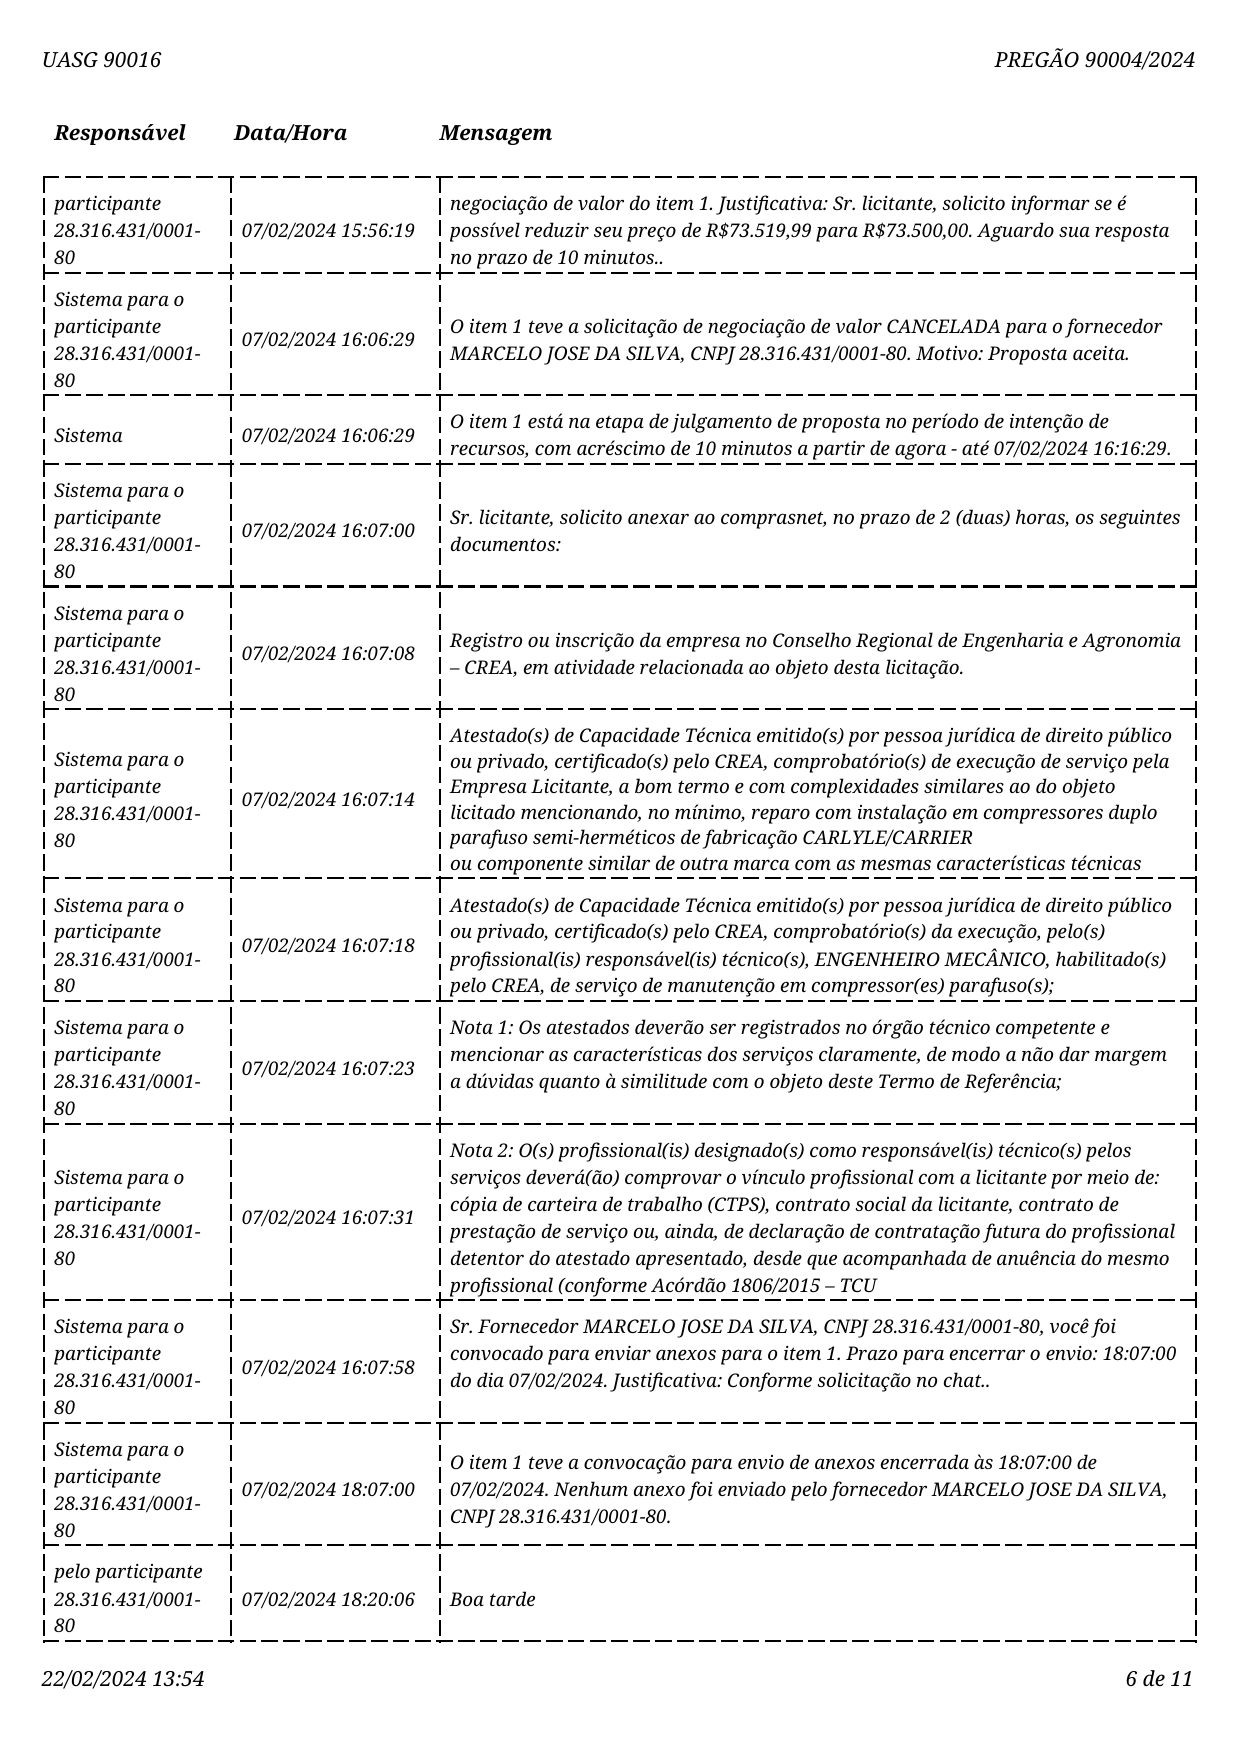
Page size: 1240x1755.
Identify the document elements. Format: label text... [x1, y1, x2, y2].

table_header negociação de valor do item 1. Justificativa: Sr. licitante, solicito informar se é possível reduzir seu preço de R$73.519,99 para R$73.500,00. Aguardo sua resposta no prazo de 10 minutos.. [440, 176, 1196, 272]
table_cell Nota 2: O(s) profissional(is) designado(s) como responsável(is) técnico(s) pelos serviços deverá(ão) comprovar o vínculo profissional com a licitante por meio de: cópia de carteira de trabalho (CTPS), contrato social da licitante, contrato de prestação de serviço ou, ainda, de declaração de contratação futura do profissional detentor do atestado apresentado, desde que acompanhada de anuência do mesmo profissional (conforme Acórdão 1806/2015 – TCU [440, 1123, 1196, 1299]
table_cell Sistema para o participante 28.316.431/0001-80 [44, 1123, 231, 1299]
table_cell Sistema [44, 394, 231, 463]
table_cell pelo participante 28.316.431/0001-80 [44, 1544, 231, 1640]
table_cell Boa tarde [440, 1544, 1196, 1640]
table_cell Sistema para o participante 28.316.431/0001-80 [44, 272, 231, 394]
table_cell 07/02/2024 16:07:08 [231, 585, 439, 708]
table_cell Sistema para o participante 28.316.431/0001-80 [44, 877, 231, 1000]
table_cell 07/02/2024 16:07:14 [231, 708, 439, 877]
table_cell 07/02/2024 16:06:29 [231, 394, 439, 463]
table_cell Nota 1: Os atestados deverão ser registrados no órgão técnico competente e mencionar as características dos serviços claramente, de modo a não dar margem a dúvidas quanto à similitude com o objeto deste Termo de Referência; [440, 1000, 1196, 1122]
table_cell 07/02/2024 16:06:29 [231, 272, 439, 394]
table_cell Sistema para o participante 28.316.431/0001-80 [44, 585, 231, 708]
table_cell Sistema para o participante 28.316.431/0001-80 [44, 1422, 231, 1544]
table_cell O item 1 está na etapa de julgamento de proposta no período de intenção de recursos, com acréscimo de 10 minutos a partir de agora - até 07/02/2024 16:16:29. [440, 394, 1196, 463]
table_cell 07/02/2024 16:07:58 [231, 1299, 439, 1422]
table_cell Registro ou inscrição da empresa no Conselho Regional de Engenharia e Agronomia – CREA, em atividade relacionada ao objeto desta licitação. [440, 585, 1196, 708]
table_header participante 28.316.431/0001-80 [44, 176, 231, 272]
table_cell 07/02/2024 16:07:00 [231, 463, 439, 585]
table_cell O item 1 teve a solicitação de negociação de valor CANCELADA para o fornecedor MARCELO JOSE DA SILVA, CNPJ 28.316.431/0001-80. Motivo: Proposta aceita. [440, 272, 1196, 394]
table_cell 07/02/2024 18:07:00 [231, 1422, 439, 1544]
table_cell Atestado(s) de Capacidade Técnica emitido(s) por pessoa jurídica de direito público ou privado, certificado(s) pelo CREA, comprobatório(s) da execução, pelo(s) profissional(is) responsável(is) técnico(s), ENGENHEIRO MECÂNICO, habilitado(s) pelo CREA, de serviço de manutenção em compressor(es) parafuso(s); [440, 877, 1196, 1000]
table_cell 07/02/2024 16:07:23 [231, 1000, 439, 1122]
table_cell 07/02/2024 18:20:06 [231, 1544, 439, 1640]
table_header 07/02/2024 15:56:19 [231, 176, 439, 272]
table_cell 07/02/2024 16:07:31 [231, 1123, 439, 1299]
table_cell Atestado(s) de Capacidade Técnica emitido(s) por pessoa jurídica de direito público ou privado, certificado(s) pelo CREA, comprobatório(s) de execução de serviço pela Empresa Licitante, a bom termo e com complexidades similares ao do objeto licitado mencionando, no mínimo, reparo com instalação em compressores duplo parafuso semi-herméticos de fabricação CARLYLE/CARRIER ou componente similar de outra marca com as mesmas características técnicas [440, 708, 1196, 877]
table_cell Sr. licitante, solicito anexar ao comprasnet, no prazo de 2 (duas) horas, os seguintes documentos: [440, 463, 1196, 585]
table_cell 07/02/2024 16:07:18 [231, 877, 439, 1000]
table_cell Sistema para o participante 28.316.431/0001-80 [44, 708, 231, 877]
table_cell Sistema para o participante 28.316.431/0001-80 [44, 1299, 231, 1422]
table_cell O item 1 teve a convocação para envio de anexos encerrada às 18:07:00 de 07/02/2024. Nenhum anexo foi enviado pelo fornecedor MARCELO JOSE DA SILVA, CNPJ 28.316.431/0001-80. [440, 1422, 1196, 1544]
table_cell Sr. Fornecedor MARCELO JOSE DA SILVA, CNPJ 28.316.431/0001-80, você foi convocado para enviar anexos para o item 1. Prazo para encerrar o envio: 18:07:00 do dia 07/02/2024. Justificativa: Conforme solicitação no chat.. [440, 1299, 1196, 1422]
table_cell Sistema para o participante 28.316.431/0001-80 [44, 463, 231, 585]
table_cell Sistema para o participante 28.316.431/0001-80 [44, 1000, 231, 1122]
